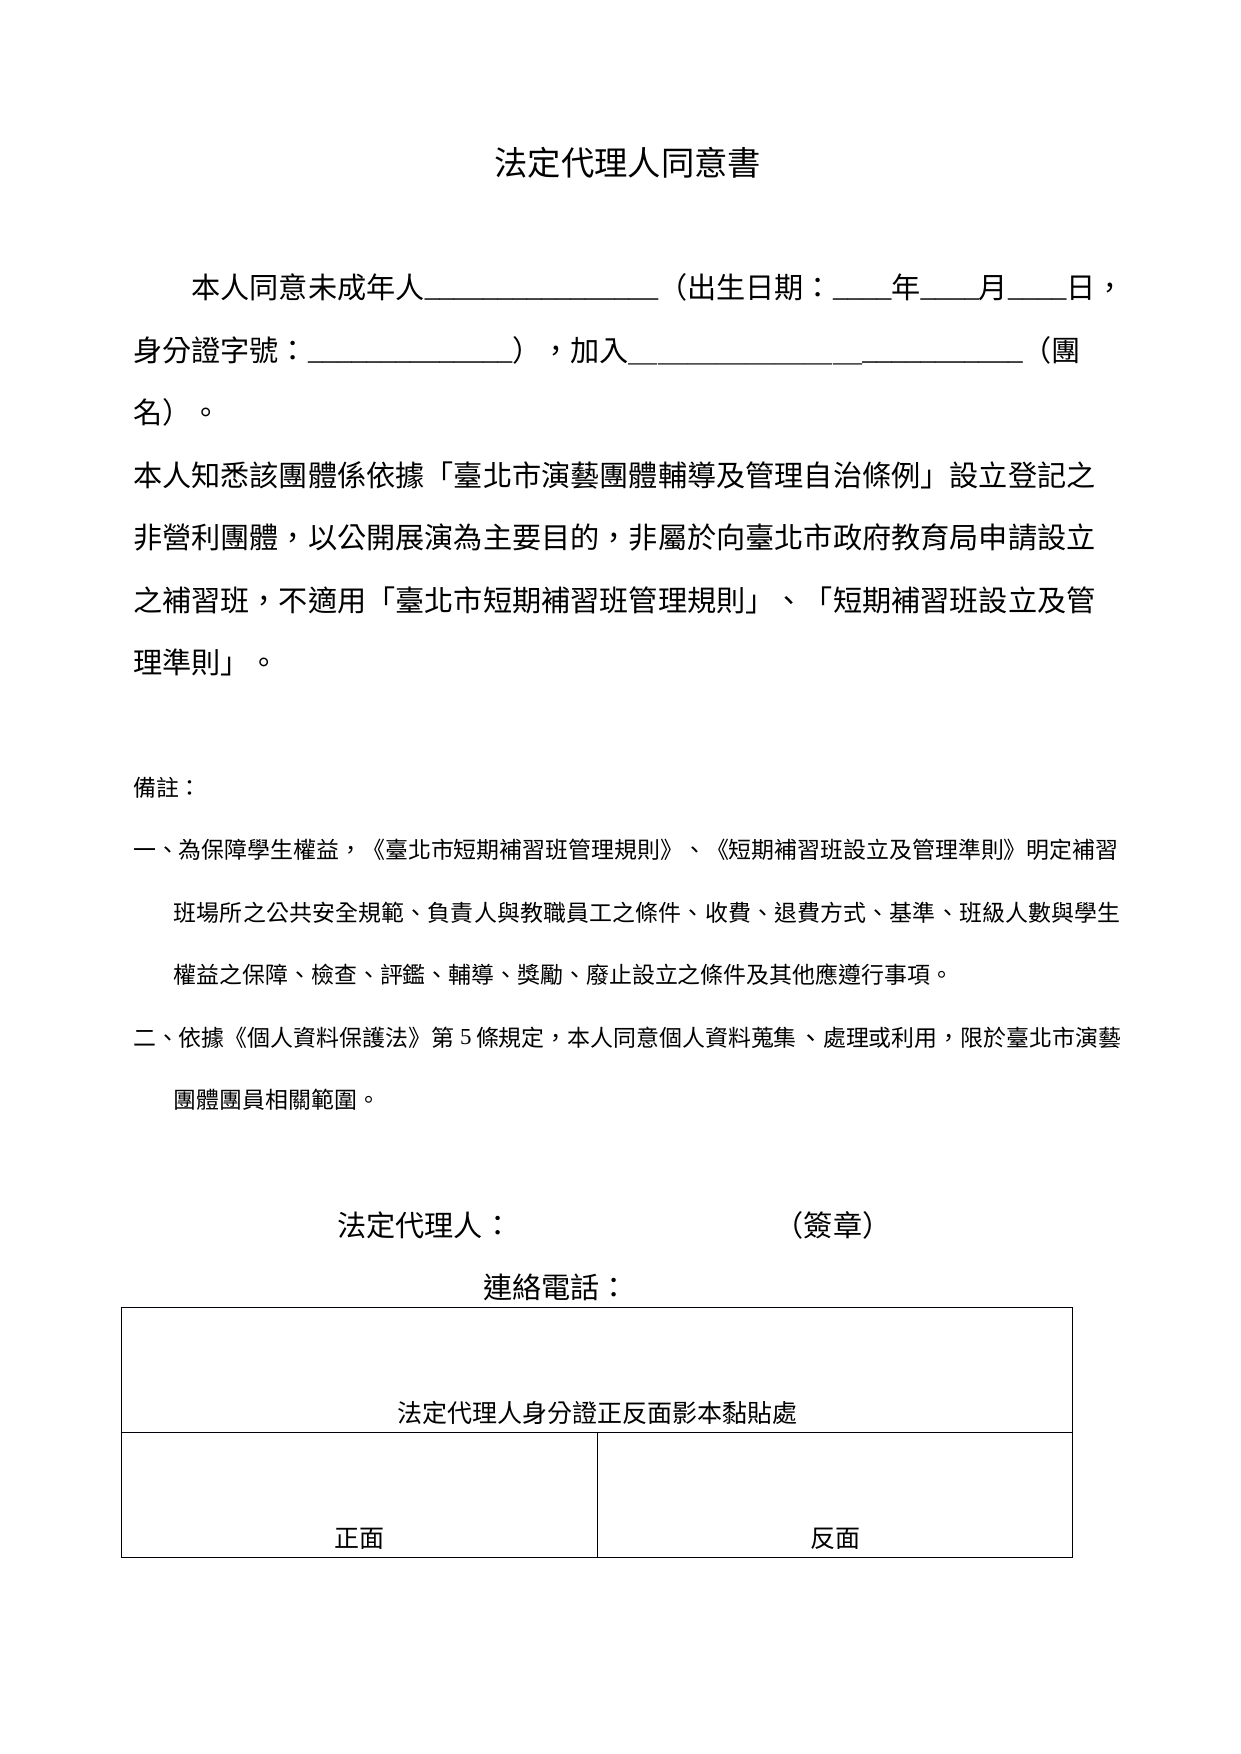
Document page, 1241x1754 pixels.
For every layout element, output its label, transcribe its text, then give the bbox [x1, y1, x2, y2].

text 法定代理人同意書 [133, 119, 1122, 182]
table_cell 正面 [122, 1433, 597, 1557]
text 本人同意未成年人________________（出生日期：____年____月____日，身分證字號：______________），加入＿＿＿＿＿＿＿＿___________（團名）。 [133, 244, 1122, 432]
text 連絡電話： [133, 1244, 1122, 1307]
table_cell 反面 [598, 1433, 1072, 1557]
text 法定代理人： （簽章） [133, 1182, 1122, 1244]
table_header 法定代理人身分證正反面影本黏貼處 [122, 1308, 1072, 1432]
text 二、依據《個人資料保護法》第5條規定，本人同意個人資料蒐集、處理或利用，限於臺北市演藝團體團員相關範圍。 [133, 994, 1122, 1119]
text 本人知悉該團體係依據「臺北市演藝團體輔導及管理自治條例」設立登記之非營利團體，以公開展演為主要目的，非屬於向臺北市政府教育局申請設立之補習班，不適用「臺北市短期補習班管理規則」、「短期補習班設立及管理準則」。 [133, 432, 1122, 682]
text 備註： [133, 744, 1122, 807]
text 一、為保障學生權益，《臺北市短期補習班管理規則》、《短期補習班設立及管理準則》明定補習班場所之公共安全規範、負責人與教職員工之條件、收費、退費方式、基準、班級人數與學生權益之保障、檢查、評鑑、輔導、獎勵、廢止設立之條件及其他應遵行事項。 [133, 807, 1122, 994]
